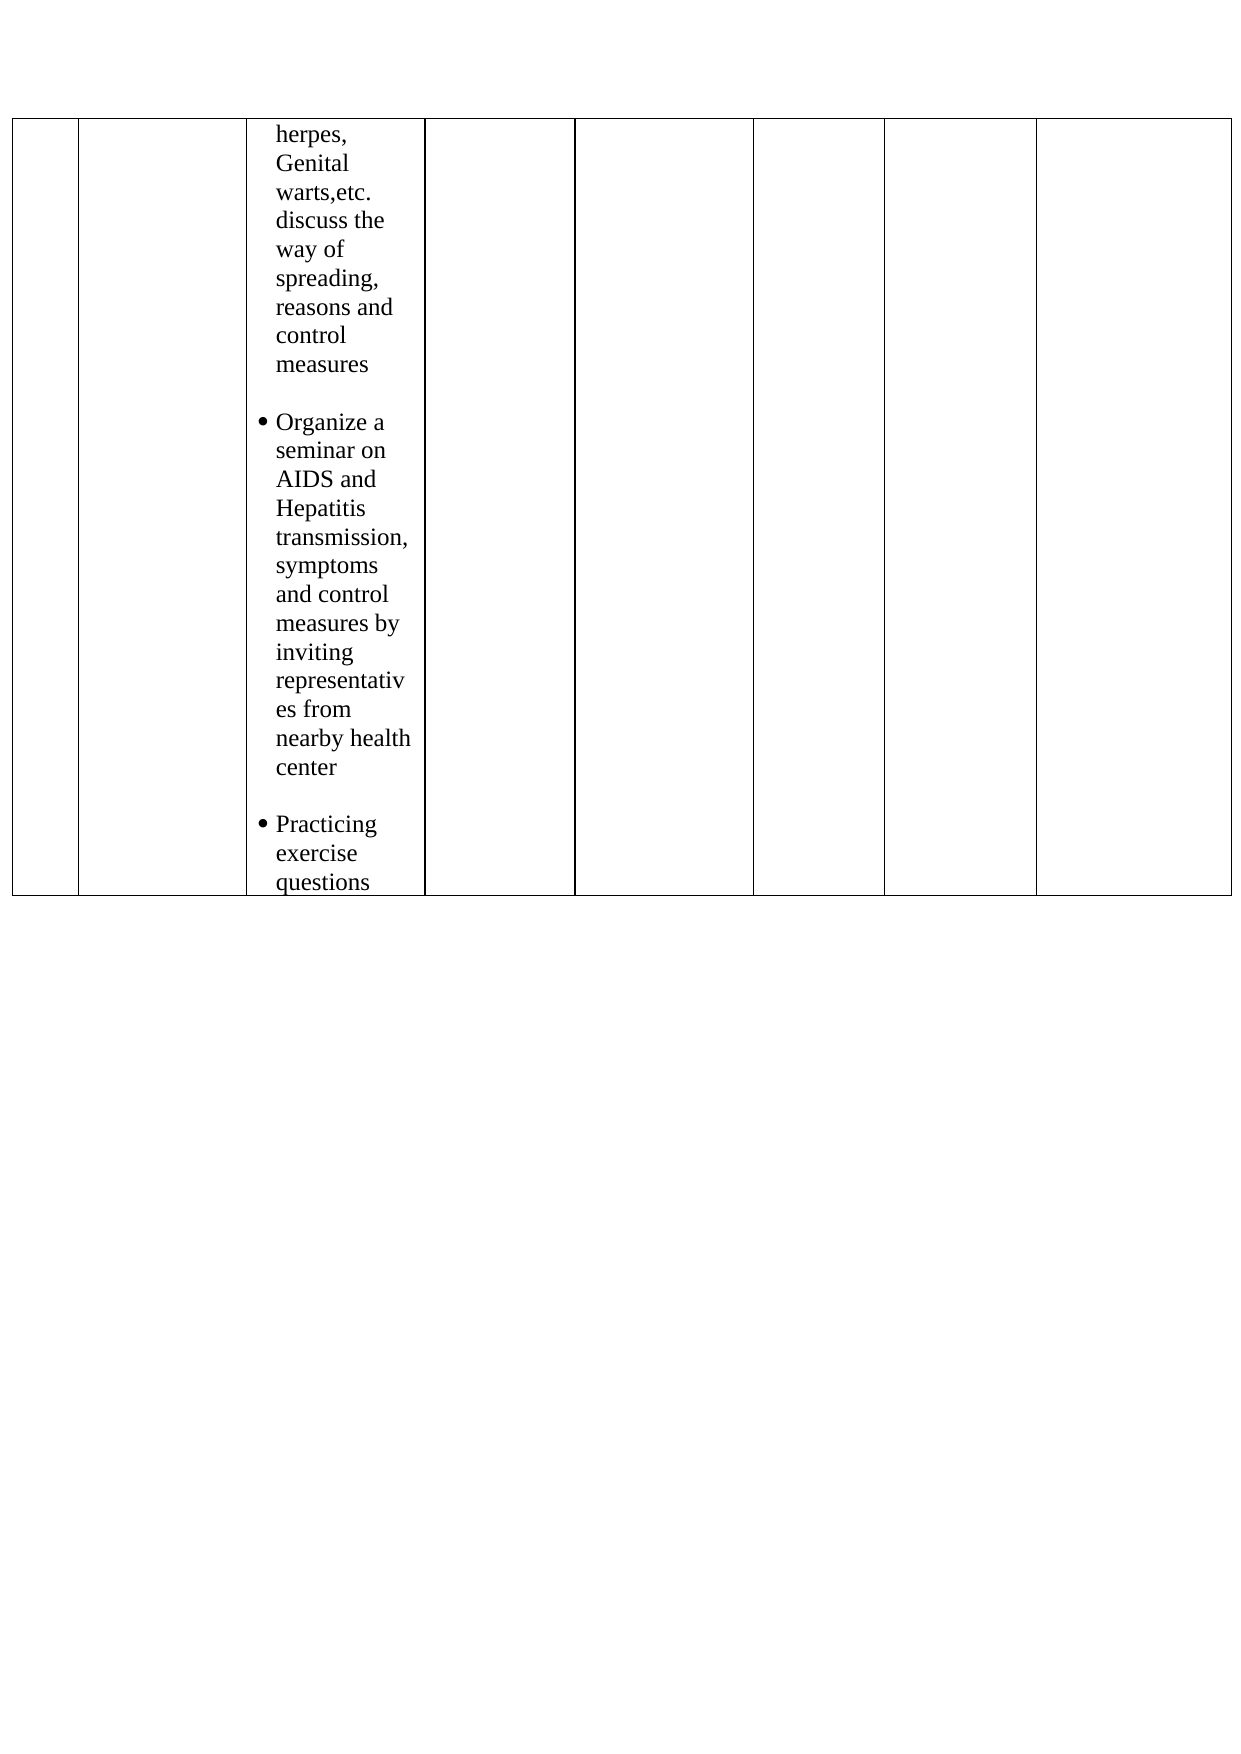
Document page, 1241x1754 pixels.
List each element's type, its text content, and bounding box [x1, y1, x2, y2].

table_cell [754, 119, 884, 895]
table_cell [426, 119, 574, 895]
table_cell [1037, 119, 1231, 895]
table_cell [13, 119, 78, 895]
table_cell [576, 119, 753, 895]
table_cell [79, 119, 246, 895]
table_cell herpes, Genital warts,etc. discuss the way of spreading, reasons and control measures Organize a seminar on AIDS and Hepatitis transmission, symptoms and control measures by inviting representatives from nearby health center Practicing exercise questions [247, 119, 424, 895]
table_cell [885, 119, 1036, 895]
